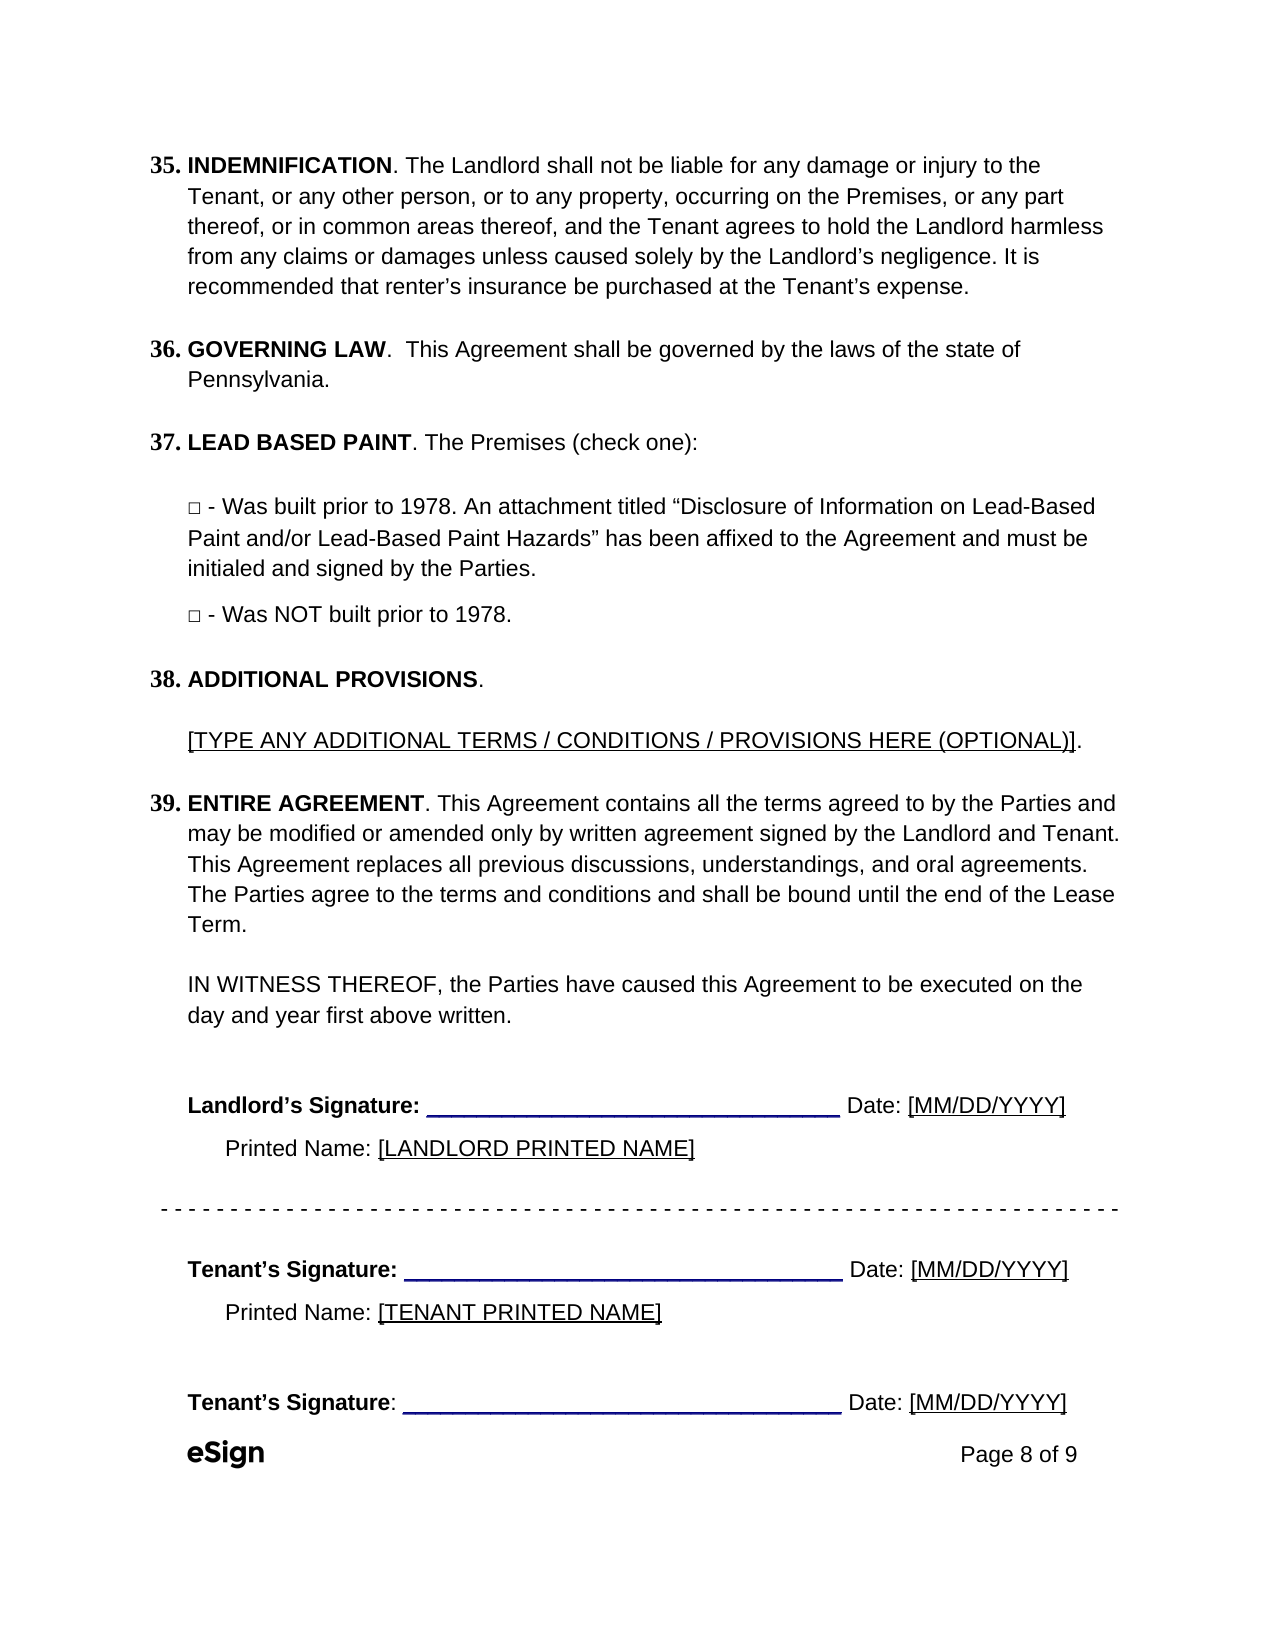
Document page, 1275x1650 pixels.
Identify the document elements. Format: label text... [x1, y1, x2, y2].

list INDEMNIFICATION. The Landlord shall not be liable for any damage or injury to the Tenant, or any other person, or to any property, occurring on the Premises, or any part thereof, or in common areas thereof, and the Tenant agrees to hold the Landlord harmless from any claims or damages unless caused solely by the Landlord’s negligence. It is recommended that renter’s insurance be purchased at the Tenant’s expense. [150, 150, 1125, 299]
text Printed Name: [LANDLORD PRINTED NAME] [225, 1135, 1125, 1161]
list IN WITNESS THEREOF, the Parties have caused this Agreement to be executed on the day and year first above written. [187, 971, 1125, 1028]
list GOVERNING LAW. This Agreement shall be governed by the laws of the state of Pennsylvania. [150, 334, 1125, 393]
list ENTIRE AGREEMENT. This Agreement contains all the terms agreed to by the Parties and may be modified or amended only by written agreement signed by the Landlord and Tenant. This Agreement replaces all previous discussions, understandings, and oral agreements. The Parties agree to the terms and conditions and shall be bound until the end of the Lease Term. [150, 788, 1125, 937]
text Tenant’s Signature: ___________________________________ Date: [MM/DD/YYYY] [187, 1389, 1125, 1415]
list LEAD BASED PAINT. The Premises (check one): [150, 427, 1125, 455]
text Tenant’s Signature: ___________________________________ Date: [MM/DD/YYYY] [187, 1256, 1125, 1282]
list ☐ - Was built prior to 1978. An attachment titled “Disclosure of Information on Lead-Based Paint and/or Lead-Based Paint Hazards” has been affixed to the Agreement and must be initialed and signed by the Parties. [187, 490, 1125, 582]
list ☐ - Was NOT built prior to 1978. [187, 598, 1125, 629]
text Printed Name: [TENANT PRINTED NAME] [225, 1298, 1125, 1325]
list ADDITIONAL PROVISIONS. [150, 664, 1125, 693]
list [TYPE ANY ADDITIONAL TERMS / CONDITIONS / PROVISIONS HERE (OPTIONAL)]. [187, 727, 1125, 754]
text - - - - - - - - - - - - - - - - - - - - - - - - - - - - - - - - - - - - - - - - - - - - - - - - - - - - - - - - - - - - - - - - - - - - - [160, 1195, 1125, 1222]
list Landlord’s Signature: _________________________________ Date: [MM/DD/YYYY] [187, 1092, 1125, 1118]
